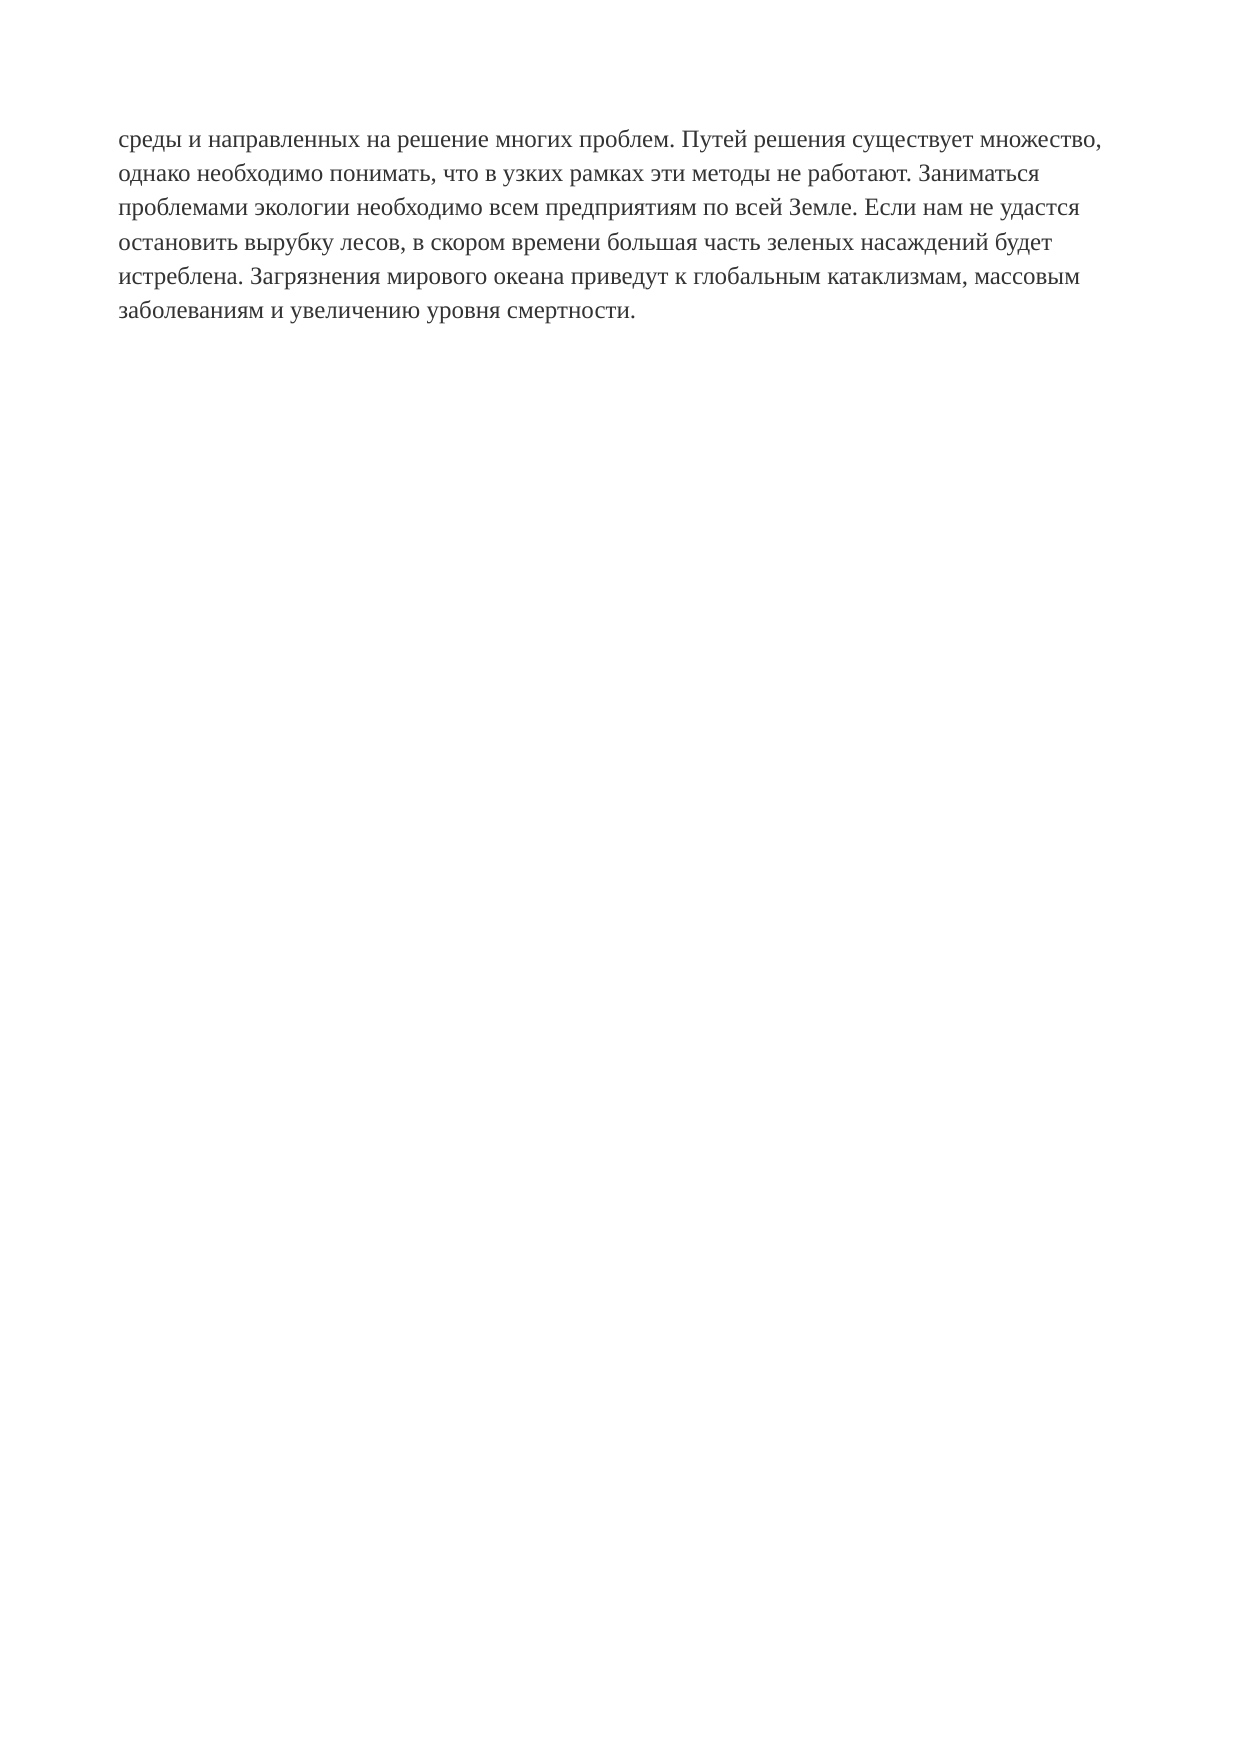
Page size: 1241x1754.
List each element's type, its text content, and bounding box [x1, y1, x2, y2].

text среды и направленных на решение многих проблем. Путей решения существует множество, однако необходимо понимать, что в узких рамках эти методы не работают. Заниматься проблемами экологии необходимо всем предприятиям по всей Земле. Если нам не удастся остановить вырубку лесов, в скором времени большая часть зеленых насаждений будет истреблена. Загрязнения мирового океана приведут к глобальным катаклизмам, массовым заболеваниям и увеличению уровня смертности. [118, 118, 1122, 324]
